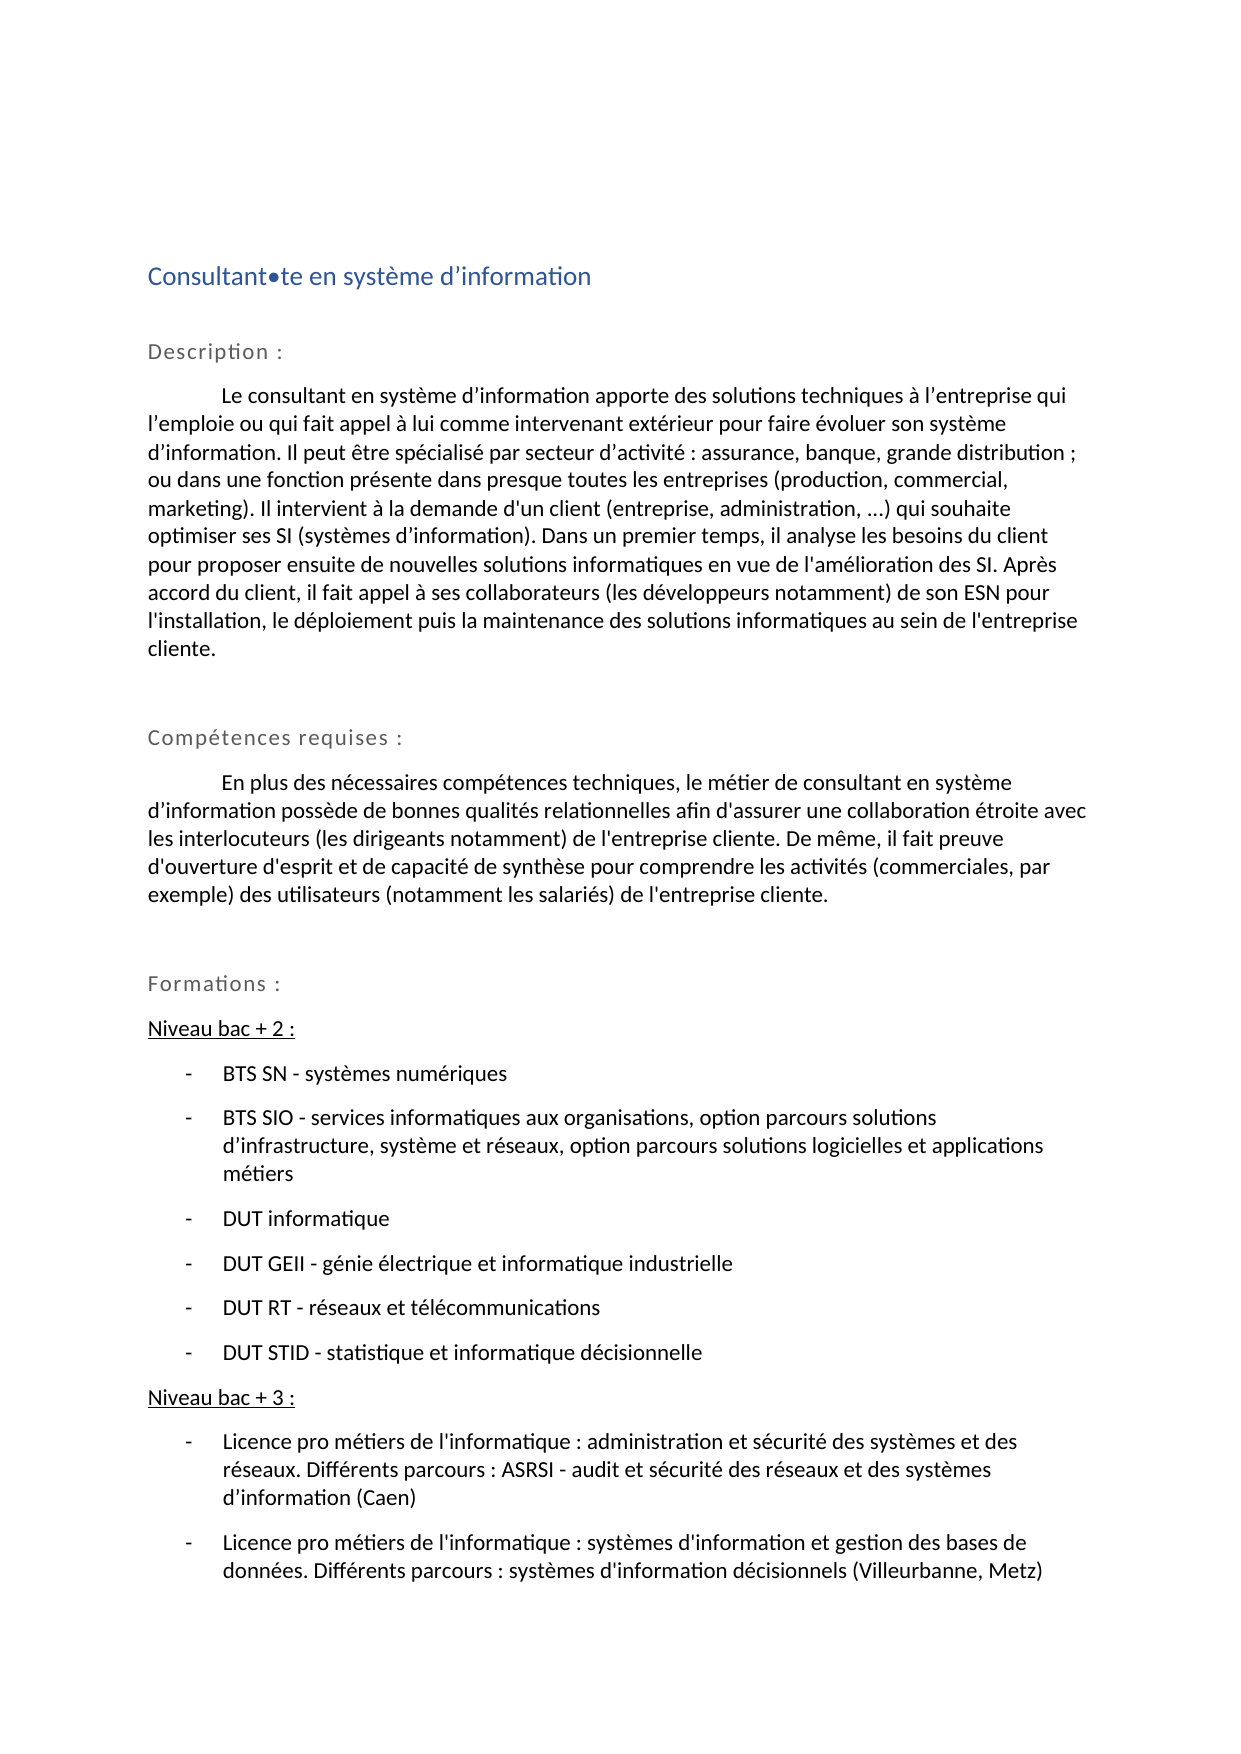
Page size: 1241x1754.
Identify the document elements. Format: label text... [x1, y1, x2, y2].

list DUT STID - statistique et informatique décisionnelle [185, 1338, 1093, 1366]
text En plus des nécessaires compétences techniques, le métier de consultant en système d’information possède de bonnes qualités relationnelles afin d'assurer une collaboration étroite avec les interlocuteurs (les dirigeants notamment) de l'entreprise cliente. De même, il fait preuve d'ouverture d'esprit et de capacité de synthèse pour comprendre les activités (commerciales, par exemple) des utilisateurs (notamment les salariés) de l'entreprise cliente. [148, 768, 1093, 908]
list BTS SIO - services informatiques aux organisations, option parcours solutions d’infrastructure, système et réseaux, option parcours solutions logicielles et applications métiers [185, 1103, 1093, 1187]
text Compétences requises : [148, 723, 1093, 751]
list Licence pro métiers de l'informatique : systèmes d'information et gestion des bases de données. Différents parcours : systèmes d'information décisionnels (Villeurbanne, Metz) [185, 1528, 1093, 1584]
list Licence pro métiers de l'informatique : administration et sécurité des systèmes et des réseaux. Différents parcours : ASRSI - audit et sécurité des réseaux et des systèmes d’information (Caen) [185, 1427, 1093, 1512]
text Niveau bac + 2 : [148, 1014, 1093, 1042]
text Formations : [148, 969, 1093, 997]
text Description : [148, 337, 1093, 365]
text Le consultant en système d’information apporte des solutions techniques à l’entreprise qui l’emploie ou qui fait appel à lui comme intervenant extérieur pour faire évoluer son système d’information. Il peut être spécialisé par secteur d’activité : assurance, banque, grande distribution ; ou dans une fonction présente dans presque toutes les entreprises (production, commercial, marketing). Il intervient à la demande d'un client (entreprise, administration, ...) qui souhaite optimiser ses SI (systèmes d’information). Dans un premier temps, il analyse les besoins du client pour proposer ensuite de nouvelles solutions informatiques en vue de l'amélioration des SI. Après accord du client, il fait appel à ses collaborateurs (les développeurs notamment) de son ESN pour l'installation, le déploiement puis la maintenance des solutions informatiques au sein de l'entreprise cliente. [148, 382, 1093, 662]
list DUT informatique [185, 1204, 1093, 1232]
subtitle Consultant•te en système d’information [148, 259, 1093, 292]
list DUT GEII - génie électrique et informatique industrielle [185, 1249, 1093, 1277]
list DUT RT - réseaux et télécommunications [185, 1293, 1093, 1321]
text Niveau bac + 3 : [148, 1383, 1093, 1411]
list BTS SN - systèmes numériques [185, 1059, 1093, 1087]
